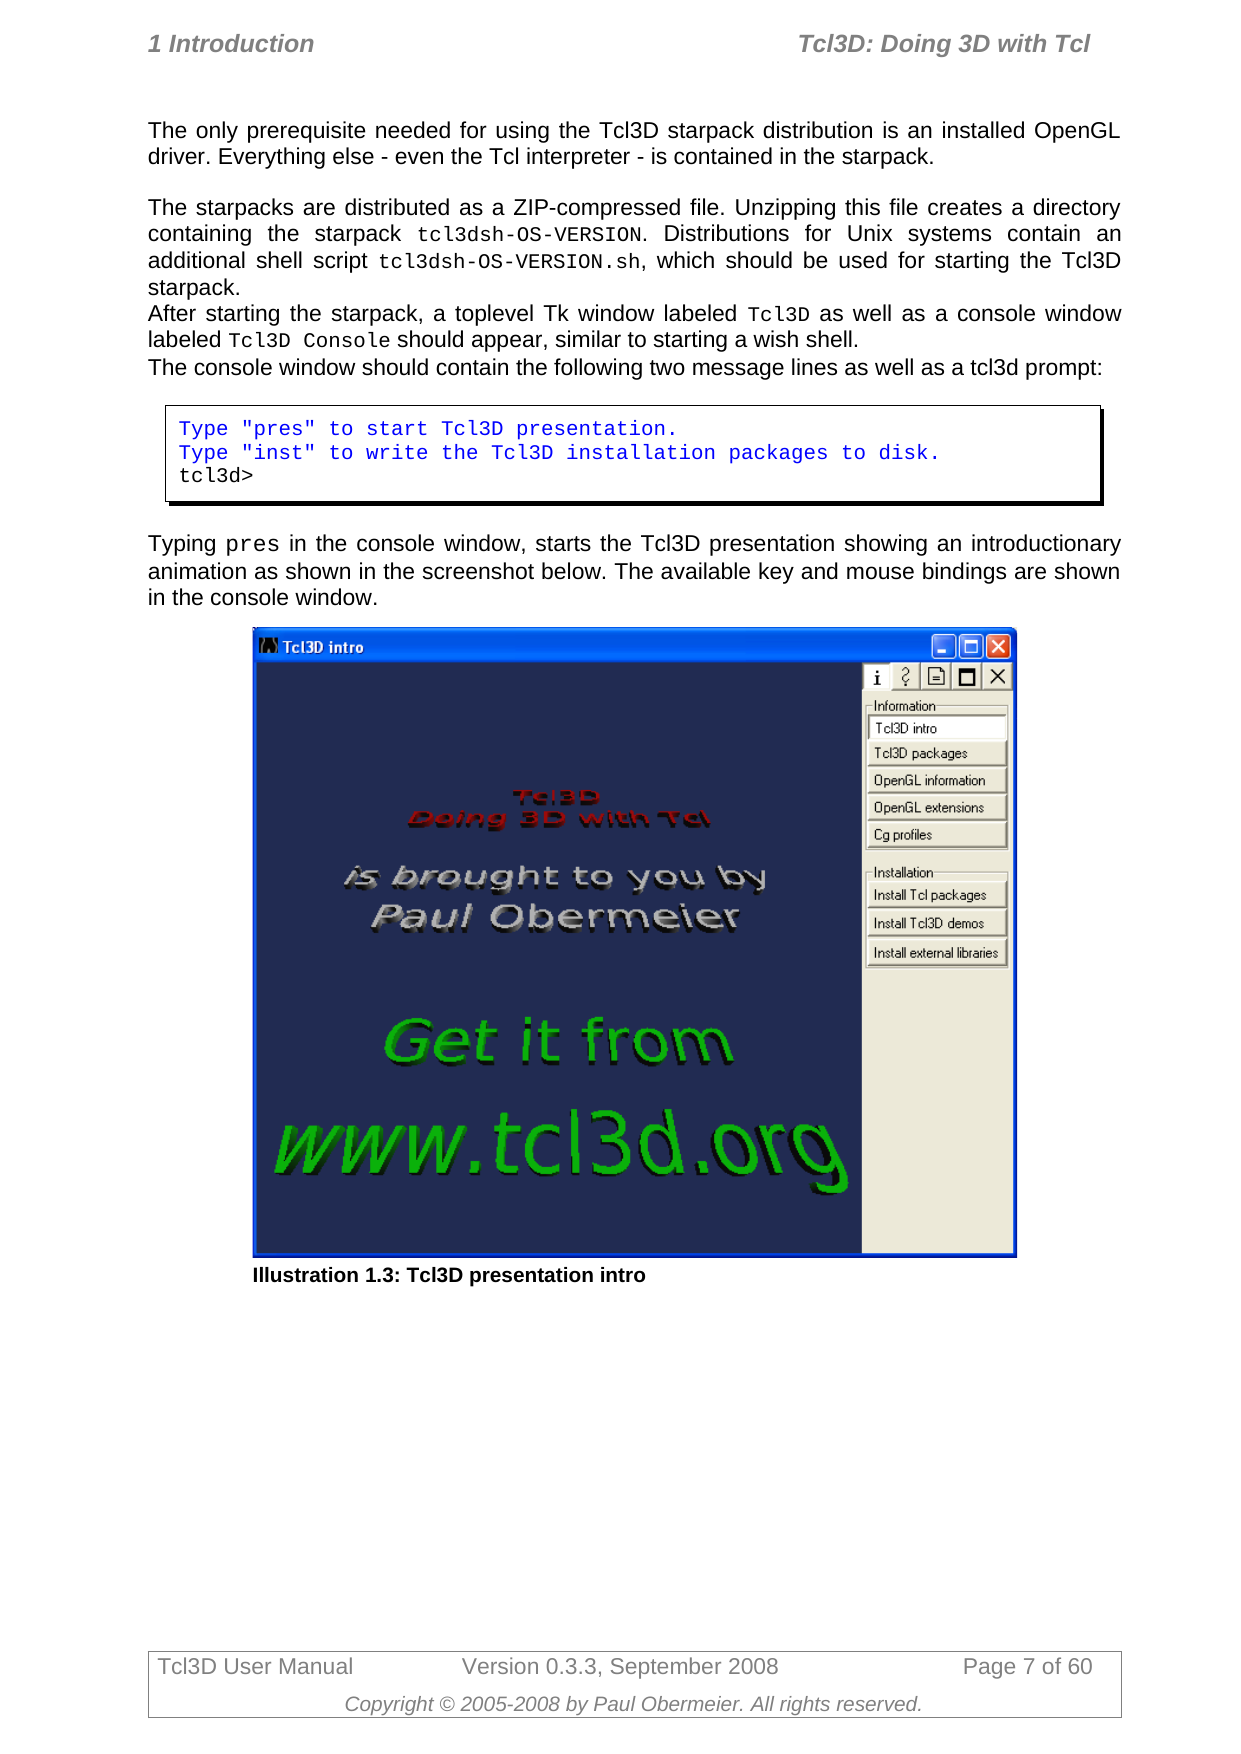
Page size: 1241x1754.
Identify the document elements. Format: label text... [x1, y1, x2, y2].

text Typing pres in the console window, starts the Tcl3D presentation showing an introductionary animation as shown in the screenshot below. The available key and mouse bindings are shown in the console window. [148, 531, 1122, 610]
text The starpacks are distributed as a ZIP-compressed file. Unzipping this file creates a directory containing the starpack tcl3dsh-OS-VERSION. Distributions for Unix systems contain an additional shell script tcl3dsh-OS-VERSION.sh, which should be used for starting the Tcl3D starpack. [148, 195, 1122, 300]
text The only prerequisite needed for using the Tcl3D starpack distribution is an installed OpenGL driver. Everything else - even the Tcl interpreter - is contained in the starpack. [148, 118, 1122, 169]
text tcl3d> [166, 453, 1100, 501]
text The console window should contain the following two message lines as well as a tcl3d prompt: [148, 354, 1122, 380]
text Type "pres" to start Tcl3D presentation. [166, 406, 1100, 429]
text Illustration 1.3: Tcl3D presentation intro [252, 1258, 1017, 1287]
picture [252, 627, 1018, 1258]
text Type "inst" to write the Tcl3D installation packages to disk. [166, 429, 1100, 453]
text After starting the starpack, a toplevel Tk window labeled Tcl3D as well as a console window labeled Tcl3D Console should appear, similar to starting a wish shell. [148, 300, 1122, 354]
